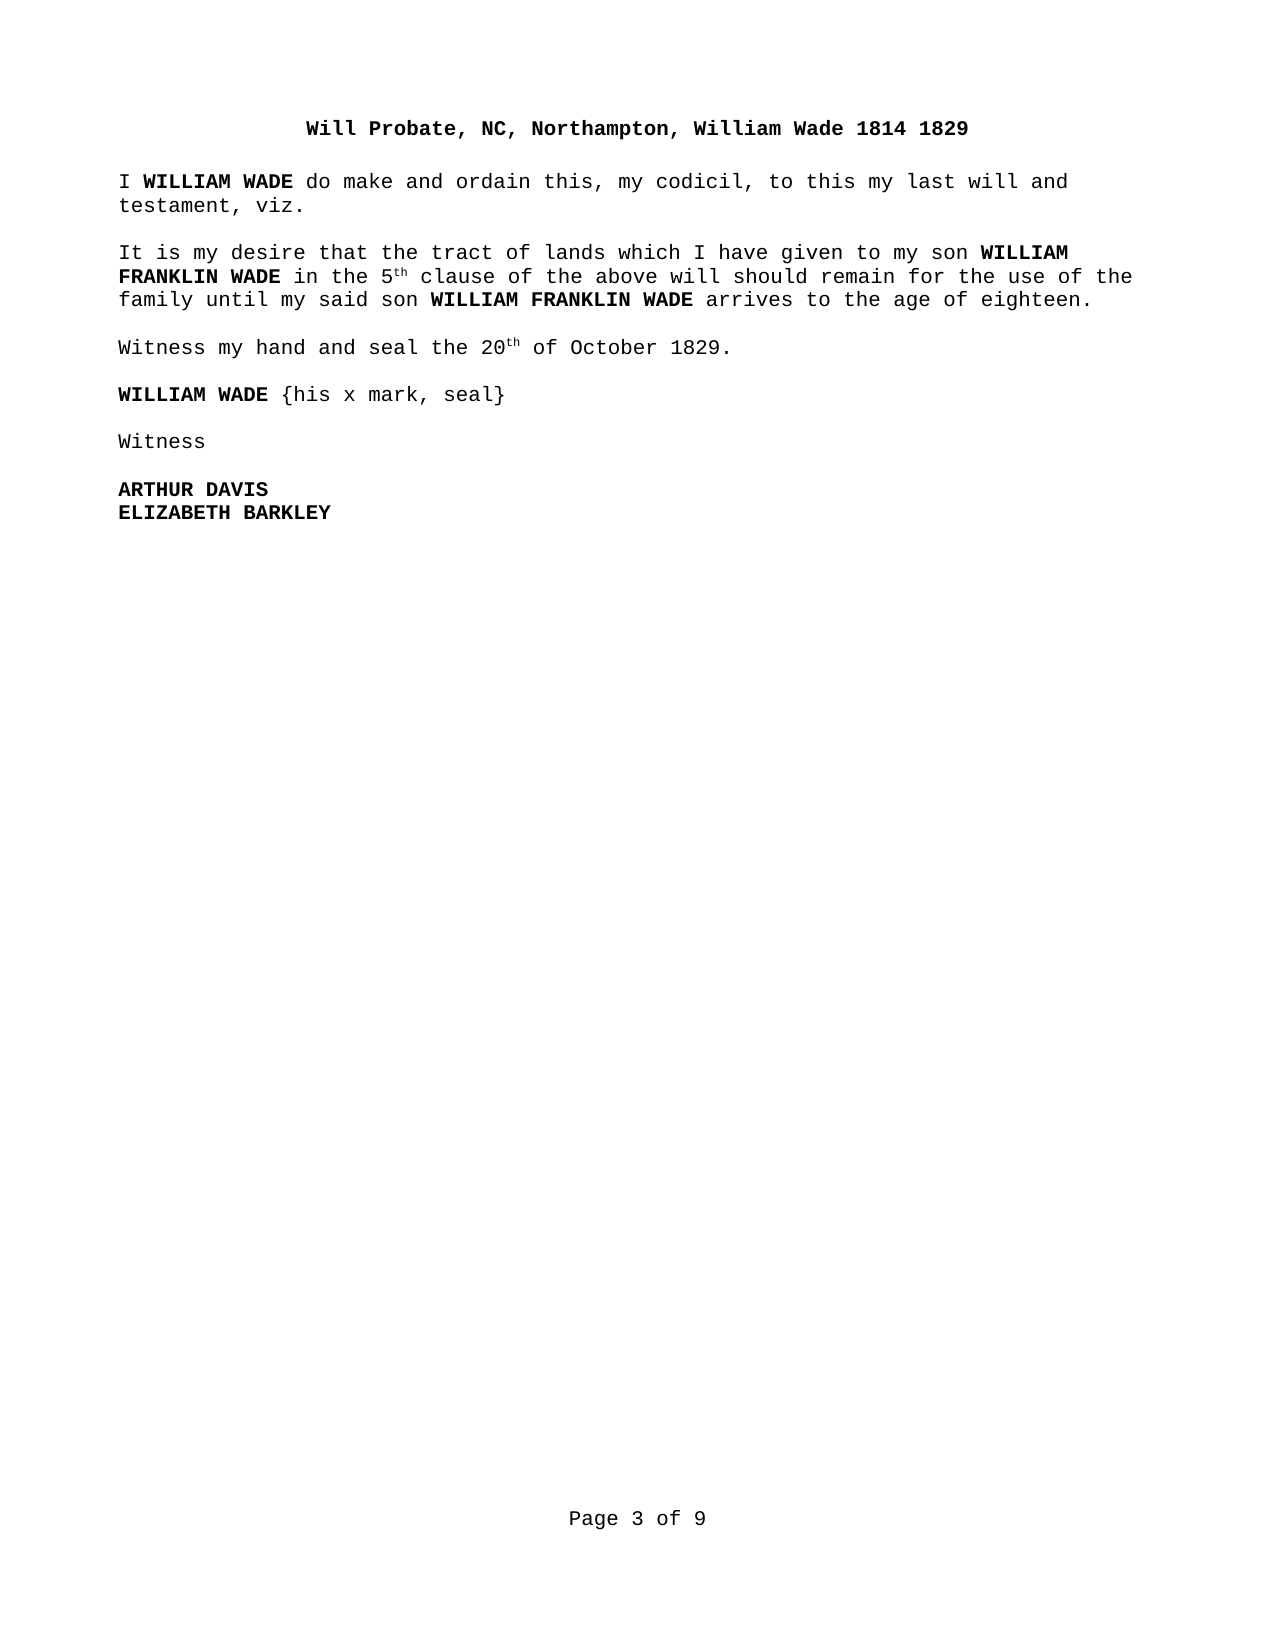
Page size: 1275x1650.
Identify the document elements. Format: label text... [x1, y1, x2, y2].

text ARTHUR DAVIS [118, 479, 1157, 502]
text Witness my hand and seal the 20th of October 1829. [118, 337, 1157, 360]
text It is my desire that the tract of lands which I have given to my son William Franklin Wade in the 5th clause of the above will should remain for the use of the family until my said son William Franklin WadE arrives to the age of eighteen. [118, 242, 1157, 313]
text ELIZABETH BARKLEY [118, 502, 1157, 526]
text Witness [118, 431, 1157, 455]
text William Wade {his x mark, seal} [118, 384, 1157, 408]
text I WILLIAM WADE do make and ordain this, my codicil, to this my last will and testament, viz. [118, 171, 1157, 218]
